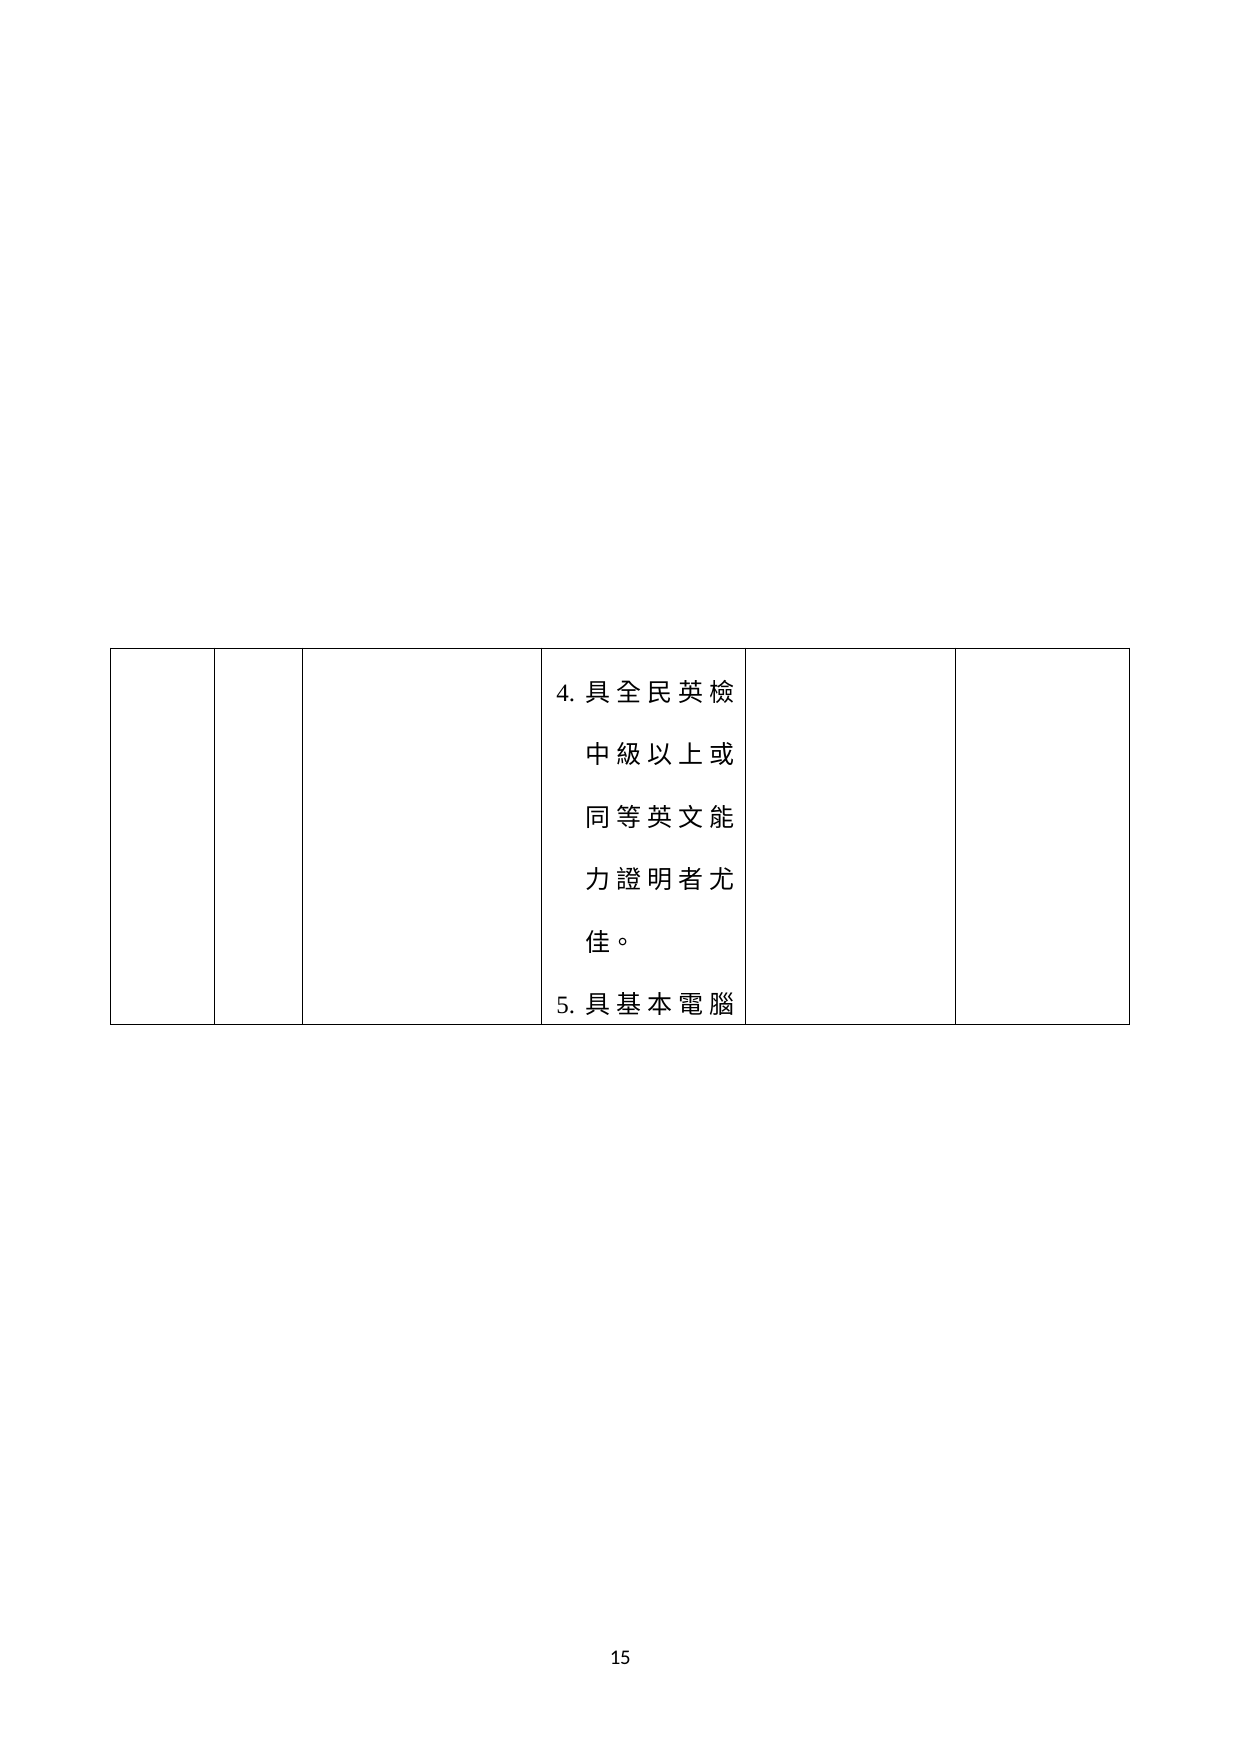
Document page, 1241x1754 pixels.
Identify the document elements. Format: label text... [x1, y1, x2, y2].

table_cell [746, 649, 955, 1024]
table_cell 教育部認可之國內外大專校院畢業，具學士（含）以上學位；圖書資訊相關系所畢業者尤佳。 具公私立大專校院、研究單位或公務機關所屬圖書館工作經驗2年以上者優先考慮。 具圖書館自動化系統、數位資源建置與管理、數位化服務導入或相關規劃與執行經驗者尤佳。 具全民英檢中級以上或同等英文能力證明者尤佳。 具基本電腦操作及文書處理能力；熟悉圖書館自動化系統操作與管理尤佳。 [542, 649, 745, 1024]
table_cell 館藏資源之採編、典藏及相關管理業務。 圖書資訊系統維運管理及創新數位化服務規劃與執行。 讀者服務（含流通、參考諮詢）及圖書室空間管理。 圖書室資源利用與推廣。 其他圖書室業務支援及臨時交辦事項。 [303, 649, 541, 1024]
table_cell 工作地點：國立自然科學博物館（臺中市北區館前路1號）。 待遇：起敘薪級列約用行政員第4薪級280薪點，最高晉至第16薪級376薪點，月支薪額38,948元至52,301元。 [956, 649, 1129, 1024]
table_cell [215, 649, 302, 1024]
table_cell [111, 649, 214, 1024]
